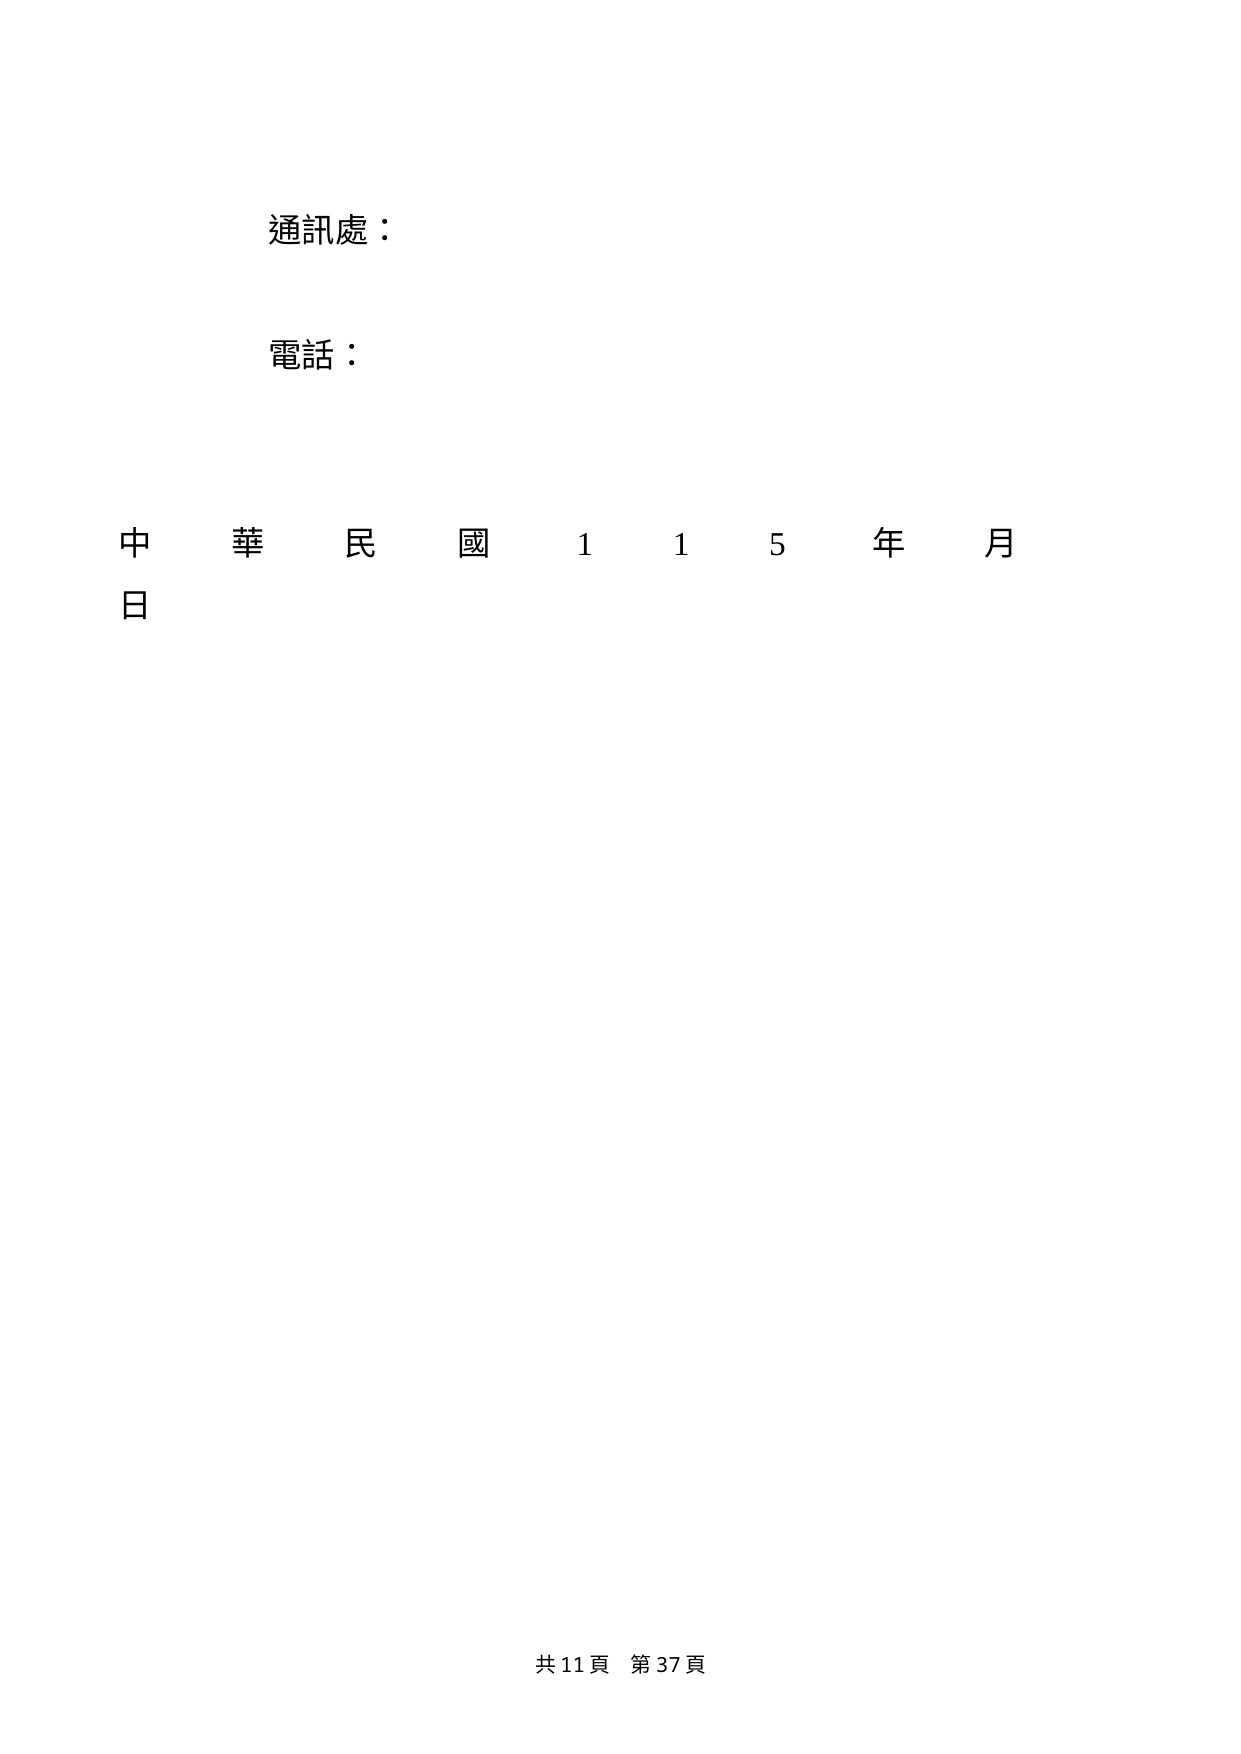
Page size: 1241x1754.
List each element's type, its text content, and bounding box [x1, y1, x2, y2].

text 中華民國115年月日 [118, 499, 1122, 624]
text 電話： [118, 311, 1122, 374]
text 通訊處： [118, 186, 1122, 249]
